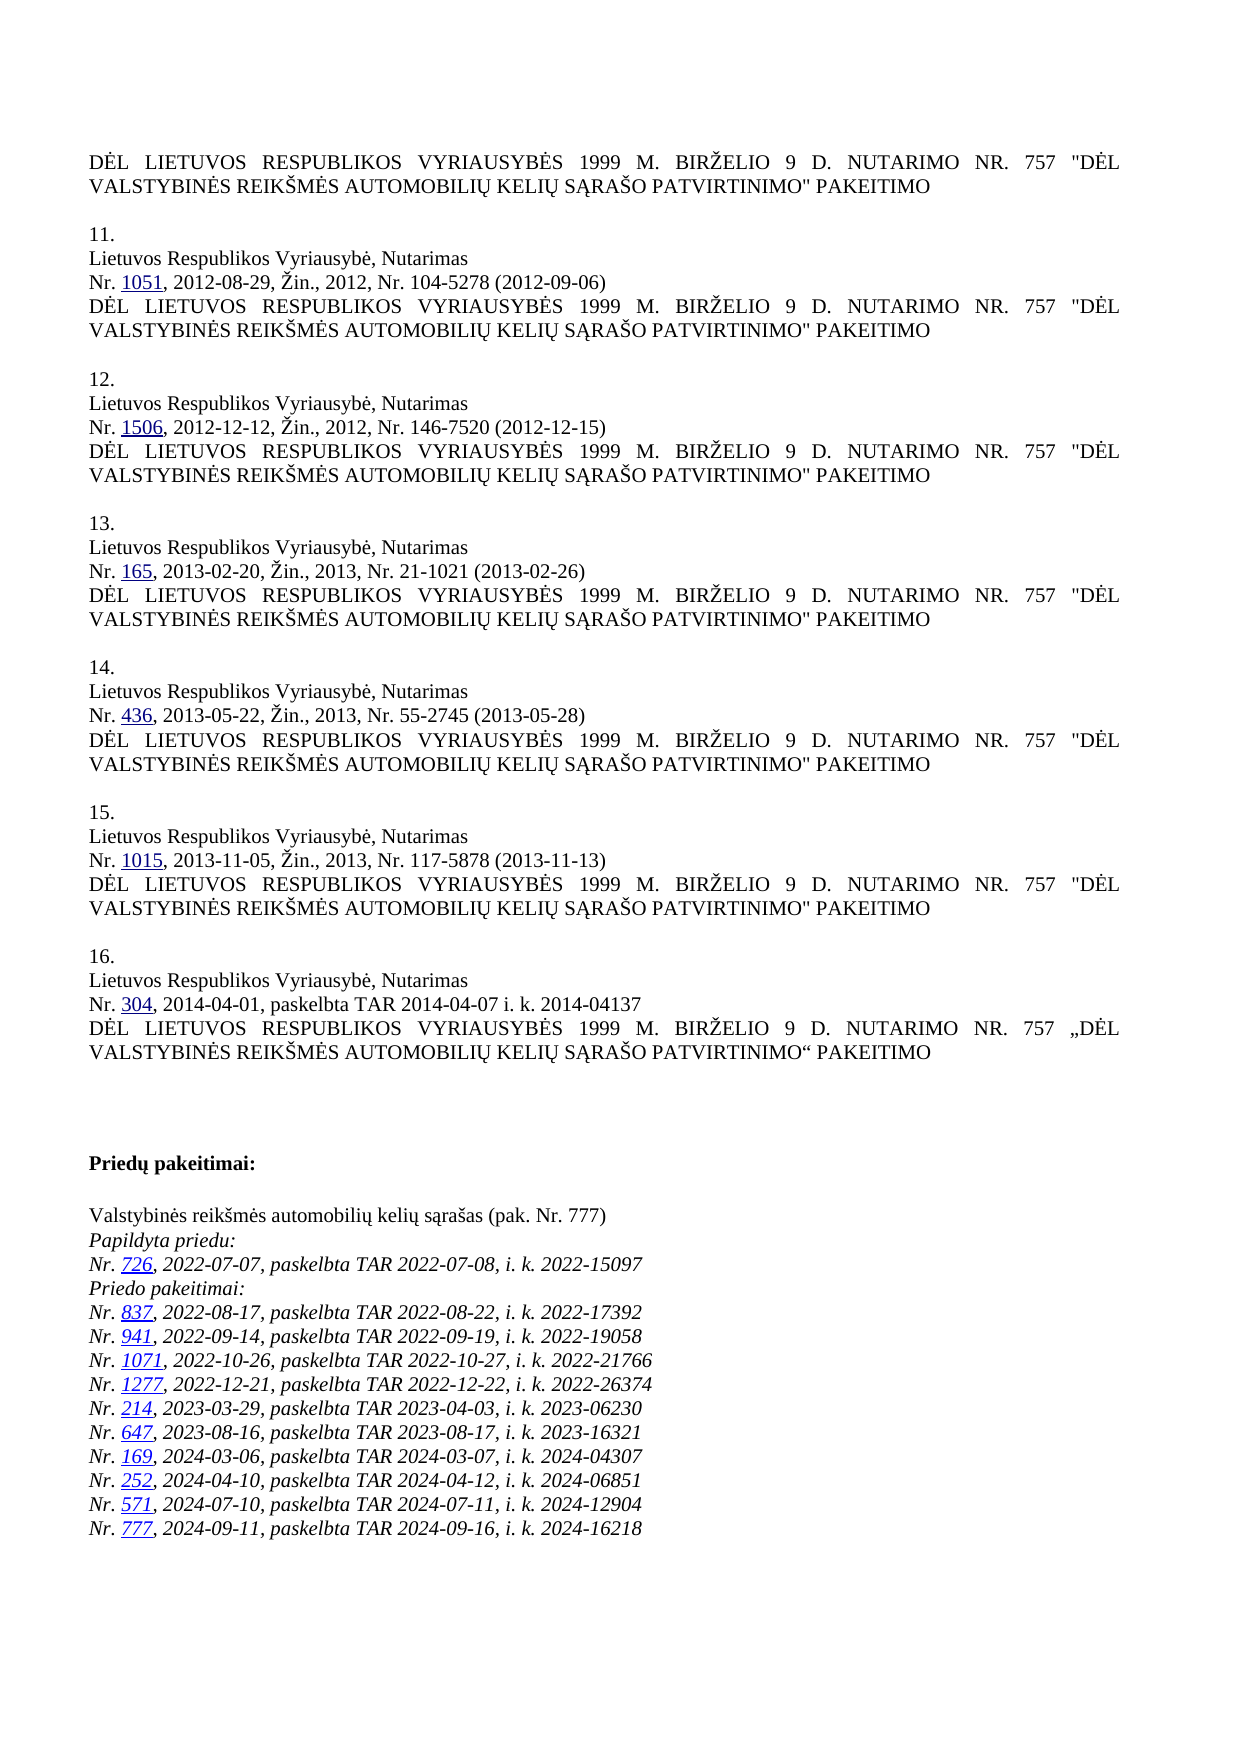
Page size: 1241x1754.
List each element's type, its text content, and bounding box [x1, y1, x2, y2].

text Nr. 647, 2023-08-16, paskelbta TAR 2023-08-17, i. k. 2023-16321 [89, 1420, 1121, 1444]
text 11. [89, 222, 1121, 246]
text 16. [89, 944, 1121, 968]
text Nr. 1015, 2013-11-05, Žin., 2013, Nr. 117-5878 (2013-11-13) [89, 848, 1121, 872]
text Lietuvos Respublikos Vyriausybė, Nutarimas [89, 679, 1121, 703]
text DĖL LIETUVOS RESPUBLIKOS VYRIAUSYBĖS 1999 M. BIRŽELIO 9 D. NUTARIMO NR. 757 "DĖL VALSTYBINĖS REIKŠMĖS AUTOMOBILIŲ KELIŲ SĄRAŠO PATVIRTINIMO" PAKEITIMO [89, 727, 1121, 776]
text Nr. 726, 2022-07-07, paskelbta TAR 2022-07-08, i. k. 2022-15097 [89, 1252, 1121, 1276]
text 13. [89, 511, 1121, 535]
text Lietuvos Respublikos Vyriausybė, Nutarimas [89, 246, 1121, 270]
text Nr. 1506, 2012-12-12, Žin., 2012, Nr. 146-7520 (2012-12-15) [89, 415, 1121, 439]
text Nr. 436, 2013-05-22, Žin., 2013, Nr. 55-2745 (2013-05-28) [89, 703, 1121, 727]
text Nr. 571, 2024-07-10, paskelbta TAR 2024-07-11, i. k. 2024-12904 [89, 1492, 1121, 1516]
text Nr. 169, 2024-03-06, paskelbta TAR 2024-03-07, i. k. 2024-04307 [89, 1444, 1121, 1468]
text Lietuvos Respublikos Vyriausybė, Nutarimas [89, 824, 1121, 848]
text Priedų pakeitimai: [89, 1151, 1121, 1175]
text Priedo pakeitimai: [89, 1276, 1121, 1300]
text Lietuvos Respublikos Vyriausybė, Nutarimas [89, 535, 1121, 559]
text Nr. 941, 2022-09-14, paskelbta TAR 2022-09-19, i. k. 2022-19058 [89, 1324, 1121, 1348]
text Nr. 1051, 2012-08-29, Žin., 2012, Nr. 104-5278 (2012-09-06) [89, 270, 1121, 294]
text DĖL LIETUVOS RESPUBLIKOS VYRIAUSYBĖS 1999 M. BIRŽELIO 9 D. NUTARIMO NR. 757 "DĖL VALSTYBINĖS REIKŠMĖS AUTOMOBILIŲ KELIŲ SĄRAŠO PATVIRTINIMO" PAKEITIMO [89, 439, 1121, 487]
text 14. [89, 655, 1121, 679]
text DĖL LIETUVOS RESPUBLIKOS VYRIAUSYBĖS 1999 M. BIRŽELIO 9 D. NUTARIMO NR. 757 "DĖL VALSTYBINĖS REIKŠMĖS AUTOMOBILIŲ KELIŲ SĄRAŠO PATVIRTINIMO" PAKEITIMO [89, 872, 1121, 920]
text 15. [89, 800, 1121, 824]
text Lietuvos Respublikos Vyriausybė, Nutarimas [89, 968, 1121, 992]
text Nr. 1071, 2022-10-26, paskelbta TAR 2022-10-27, i. k. 2022-21766 [89, 1348, 1121, 1372]
text Nr. 304, 2014-04-01, paskelbta TAR 2014-04-07 i. k. 2014-04137 [89, 992, 1121, 1016]
text Papildyta priedu: [89, 1227, 1121, 1252]
text Nr. 165, 2013-02-20, Žin., 2013, Nr. 21-1021 (2013-02-26) [89, 559, 1121, 583]
text DĖL LIETUVOS RESPUBLIKOS VYRIAUSYBĖS 1999 M. BIRŽELIO 9 D. NUTARIMO NR. 757 "DĖL VALSTYBINĖS REIKŠMĖS AUTOMOBILIŲ KELIŲ SĄRAŠO PATVIRTINIMO" PAKEITIMO [89, 294, 1121, 342]
text Nr. 1277, 2022-12-21, paskelbta TAR 2022-12-22, i. k. 2022-26374 [89, 1372, 1121, 1396]
text Lietuvos Respublikos Vyriausybė, Nutarimas [89, 391, 1121, 415]
text Nr. 777, 2024-09-11, paskelbta TAR 2024-09-16, i. k. 2024-16218 [89, 1516, 1121, 1540]
text DĖL LIETUVOS RESPUBLIKOS VYRIAUSYBĖS 1999 M. BIRŽELIO 9 D. NUTARIMO NR. 757 „DĖL VALSTYBINĖS REIKŠMĖS AUTOMOBILIŲ KELIŲ SĄRAŠO PATVIRTINIMO“ PAKEITIMO [89, 1016, 1121, 1064]
text DĖL LIETUVOS RESPUBLIKOS VYRIAUSYBĖS 1999 M. BIRŽELIO 9 D. NUTARIMO NR. 757 "DĖL VALSTYBINĖS REIKŠMĖS AUTOMOBILIŲ KELIŲ SĄRAŠO PATVIRTINIMO" PAKEITIMO [89, 583, 1121, 631]
text Valstybinės reikšmės automobilių kelių sąrašas (pak. Nr. 777) [89, 1203, 1121, 1227]
text DĖL LIETUVOS RESPUBLIKOS VYRIAUSYBĖS 1999 M. BIRŽELIO 9 D. NUTARIMO NR. 757 "DĖL VALSTYBINĖS REIKŠMĖS AUTOMOBILIŲ KELIŲ SĄRAŠO PATVIRTINIMO" PAKEITIMO [89, 150, 1121, 198]
text Nr. 252, 2024-04-10, paskelbta TAR 2024-04-12, i. k. 2024-06851 [89, 1468, 1121, 1492]
text Nr. 837, 2022-08-17, paskelbta TAR 2022-08-22, i. k. 2022-17392 [89, 1300, 1121, 1324]
text 12. [89, 367, 1121, 391]
text Nr. 214, 2023-03-29, paskelbta TAR 2023-04-03, i. k. 2023-06230 [89, 1396, 1121, 1420]
